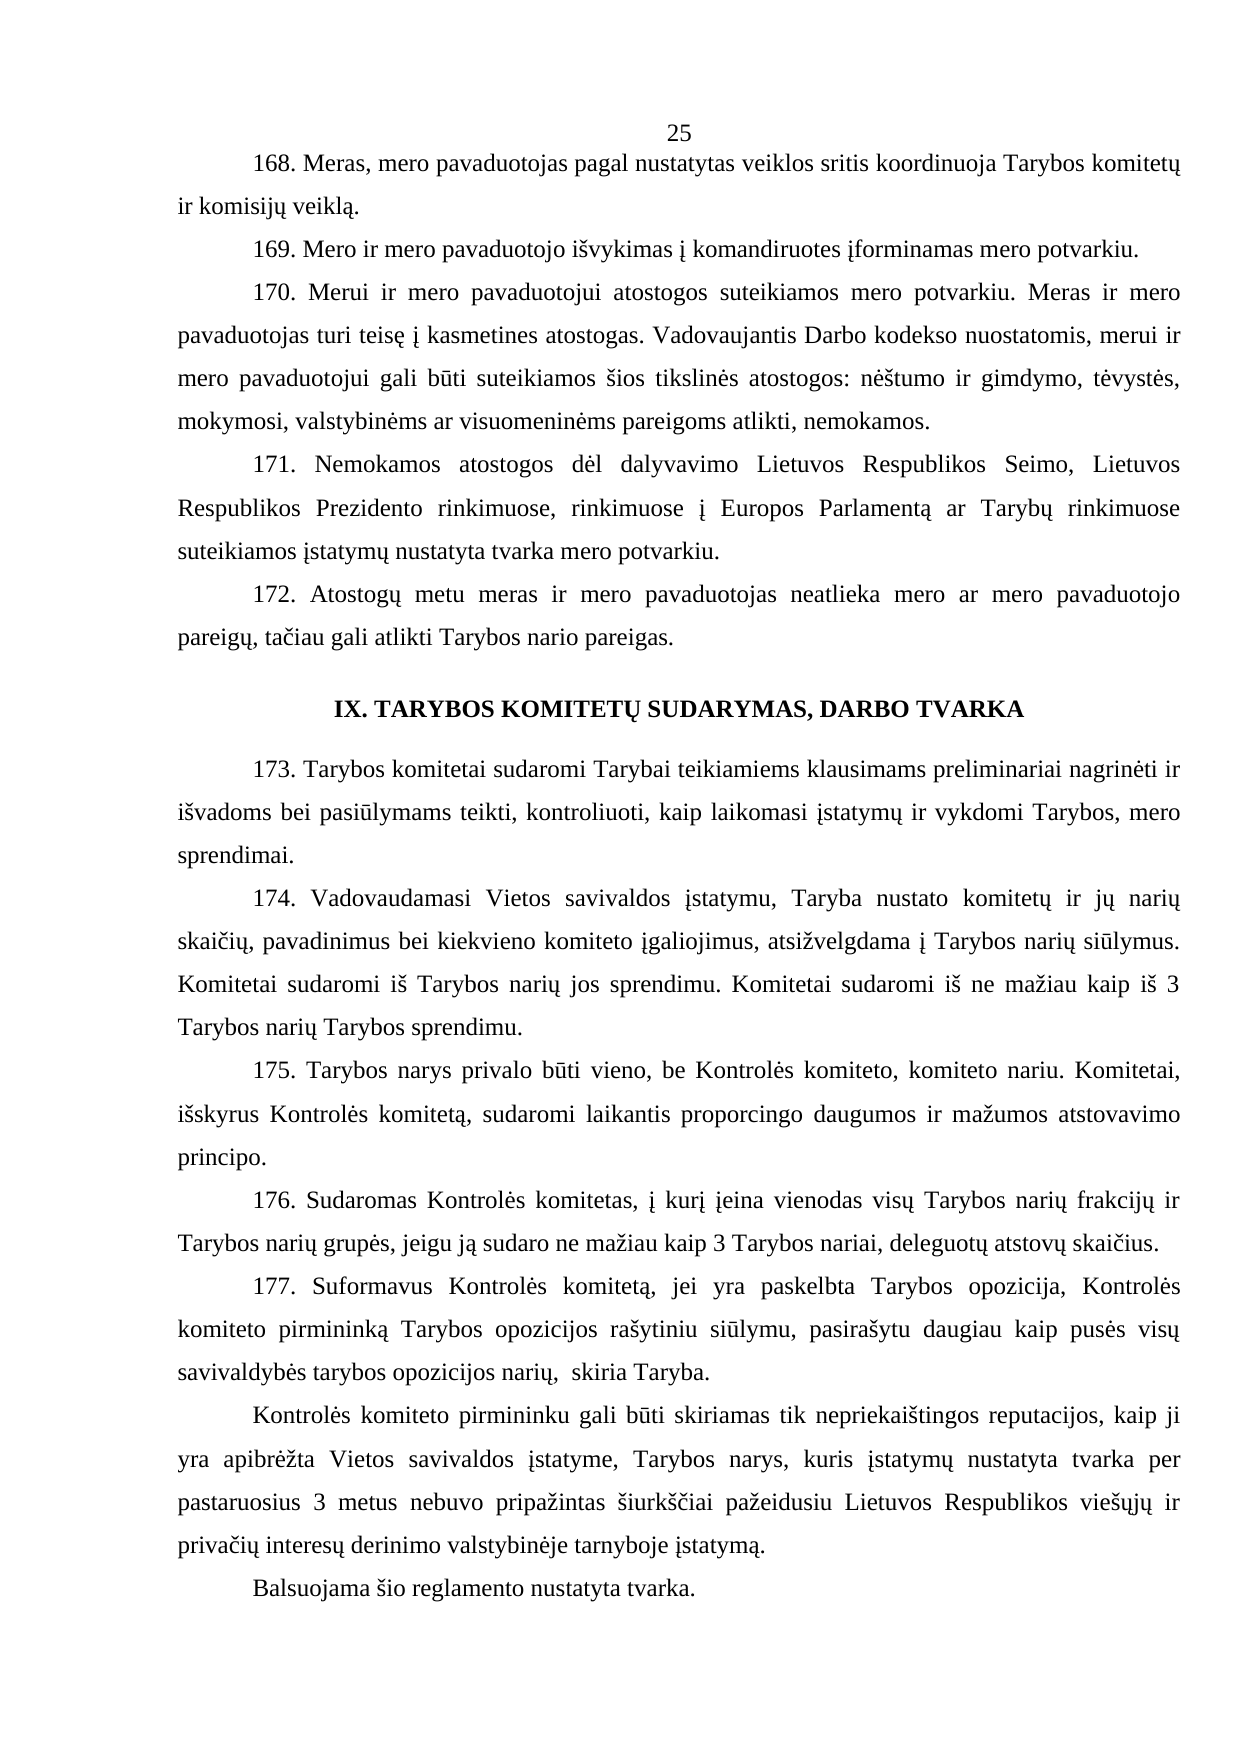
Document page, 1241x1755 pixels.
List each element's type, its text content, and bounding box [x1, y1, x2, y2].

text 168. Meras, mero pavaduotojas pagal nustatytas veiklos sritis koordinuoja Tarybos komitetų ir komisijų veiklą. [177, 148, 1181, 219]
text Kontrolės komiteto pirmininku gali būti skiriamas tik nepriekaištingos reputacijos, kaip ji yra apibrėžta Vietos savivaldos įstatyme, Tarybos narys, kuris įstatymų nustatyta tvarka per pastaruosius 3 metus nebuvo pripažintas šiurkščiai pažeidusiu Lietuvos Respublikos viešųjų ir privačių interesų derinimo valstybinėje tarnyboje įstatymą. [177, 1401, 1181, 1559]
text 176. Sudaromas Kontrolės komitetas, į kurį įeina vienodas visų Tarybos narių frakcijų ir Tarybos narių grupės, jeigu ją sudaro ne mažiau kaip 3 Tarybos nariai, deleguotų atstovų skaičius. [177, 1185, 1181, 1257]
text 173. Tarybos komitetai sudaromi Tarybai teikiamiems klausimams preliminariai nagrinėti ir išvadoms bei pasiūlymams teikti, kontroliuoti, kaip laikomasi įstatymų ir vykdomi Tarybos, mero sprendimai. [177, 754, 1181, 869]
text Balsuojama šio reglamento nustatyta tvarka. [177, 1573, 1181, 1602]
text 174. Vadovaudamasi Vietos savivaldos įstatymu, Taryba nustato komitetų ir jų narių skaičių, pavadinimus bei kiekvieno komiteto įgaliojimus, atsižvelgdama į Tarybos narių siūlymus. Komitetai sudaromi iš Tarybos narių jos sprendimu. Komitetai sudaromi iš ne mažiau kaip iš 3 Tarybos narių Tarybos sprendimu. [177, 883, 1181, 1041]
text 171. Nemokamos atostogos dėl dalyvavimo Lietuvos Respublikos Seimo, Lietuvos Respublikos Prezidento rinkimuose, rinkimuose į Europos Parlamentą ar Tarybų rinkimuose suteikiamos įstatymų nustatyta tvarka mero potvarkiu. [177, 449, 1181, 564]
text 177. Suformavus Kontrolės komitetą, jei yra paskelbta Tarybos opozicija, Kontrolės komiteto pirmininką Tarybos opozicijos rašytiniu siūlymu, pasirašytu daugiau kaip pusės visų savivaldybės tarybos opozicijos narių, skiria Taryba. [177, 1271, 1181, 1386]
text IX. TARYBOS KOMITETŲ SUDARYMAS, DARBO TVARKA [177, 694, 1181, 723]
text 169. Mero ir mero pavaduotojo išvykimas į komandiruotes įforminamas mero potvarkiu. [177, 234, 1181, 263]
text 172. Atostogų metu meras ir mero pavaduotojas neatlieka mero ar mero pavaduotojo pareigų, tačiau gali atlikti Tarybos nario pareigas. [177, 579, 1181, 651]
text 170. Merui ir mero pavaduotojui atostogos suteikiamos mero potvarkiu. Meras ir mero pavaduotojas turi teisę į kasmetines atostogas. Vadovaujantis Darbo kodekso nuostatomis, merui ir mero pavaduotojui gali būti suteikiamos šios tikslinės atostogos: nėštumo ir gimdymo, tėvystės, mokymosi, valstybinėms ar visuomeninėms pareigoms atlikti, nemokamos. [177, 277, 1181, 435]
text 175. Tarybos narys privalo būti vieno, be Kontrolės komiteto, komiteto nariu. Komitetai, išskyrus Kontrolės komitetą, sudaromi laikantis proporcingo daugumos ir mažumos atstovavimo principo. [177, 1056, 1181, 1171]
